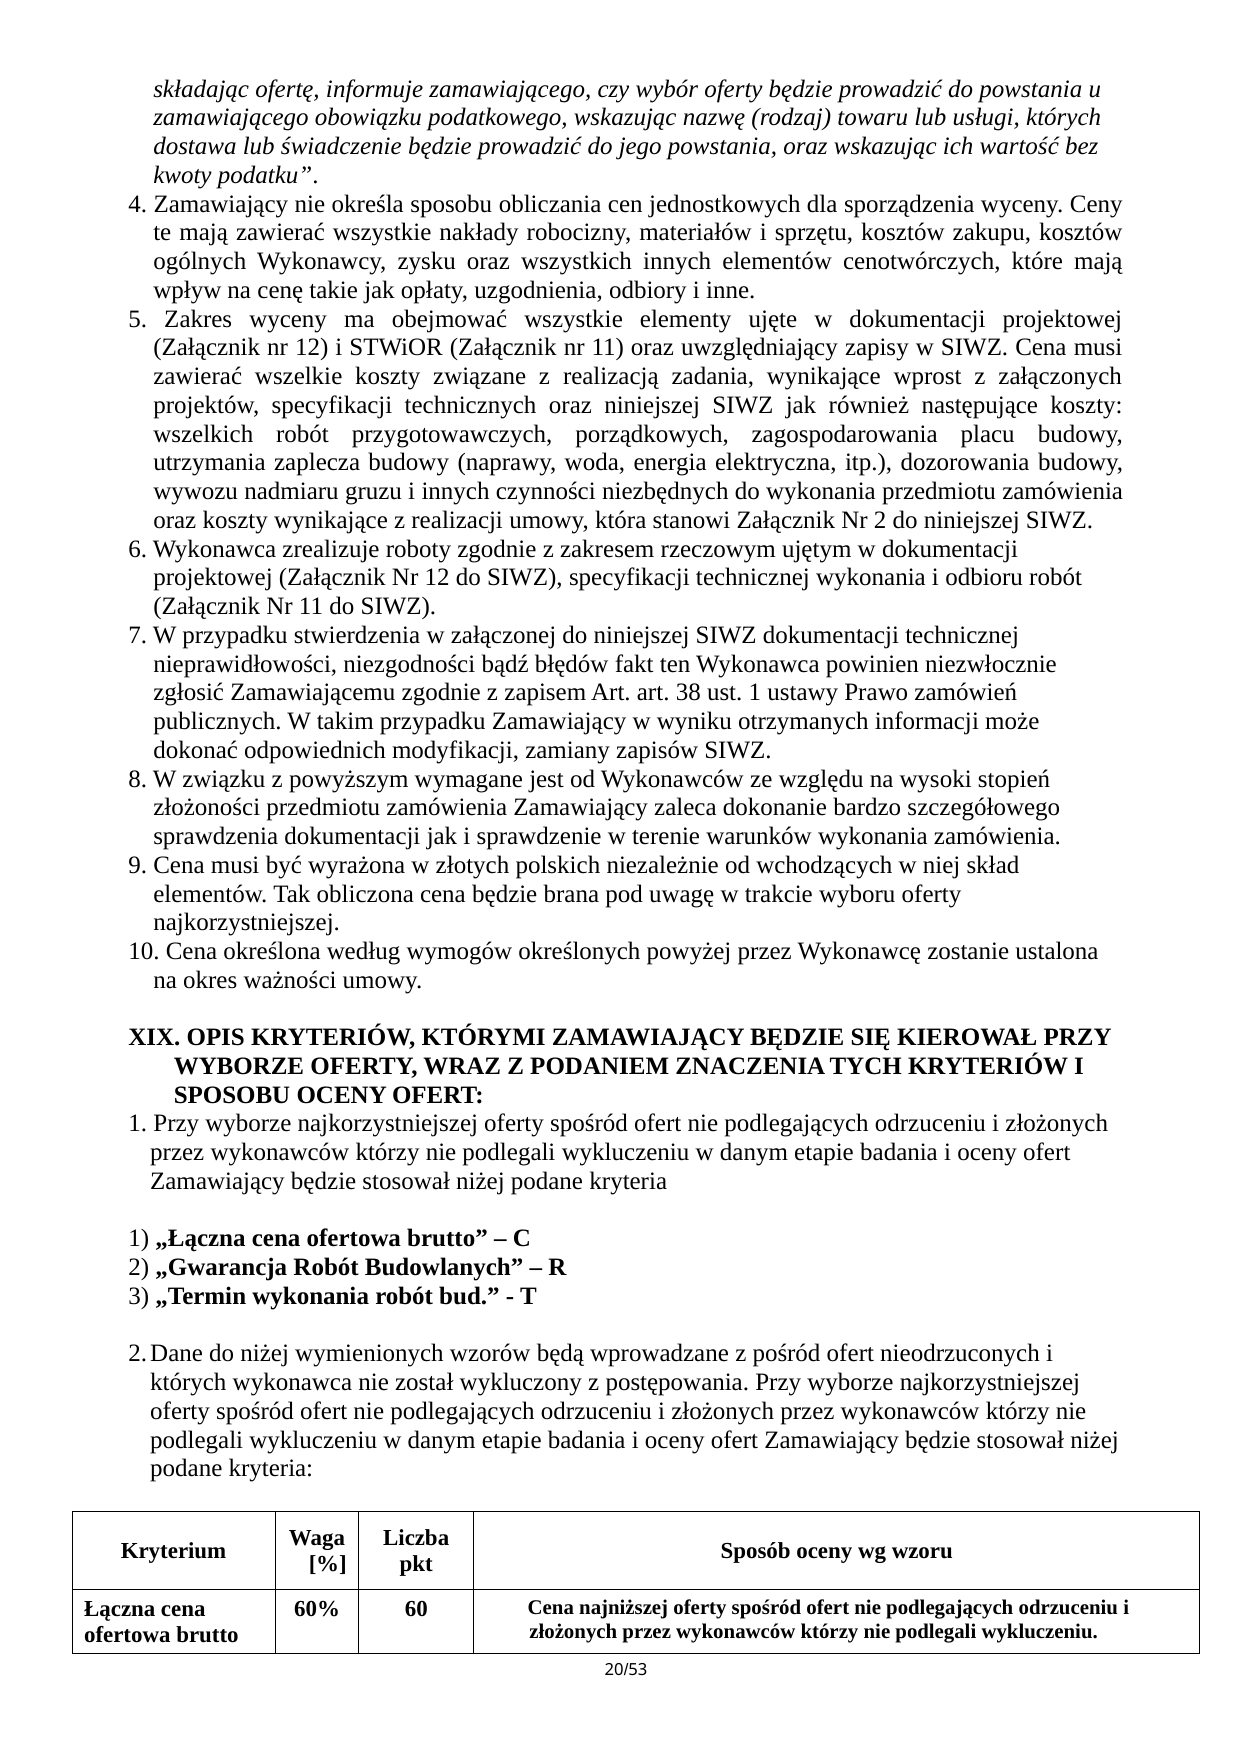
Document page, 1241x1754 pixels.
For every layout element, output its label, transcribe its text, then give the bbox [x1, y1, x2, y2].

text 1. Przy wyborze najkorzystniejszej oferty spośród ofert nie podlegających odrzuceniu i złożonych przez wykonawców którzy nie podlegali wykluczeniu w danym etapie badania i oceny ofert Zamawiający będzie stosował niżej podane kryteria [128, 1108, 1123, 1195]
table_header Waga [%] [276, 1512, 358, 1589]
text 10. Cena określona według wymogów określonych powyżej przez Wykonawcę zostanie ustalona na okres ważności umowy. [128, 936, 1123, 994]
text 9. Cena musi być wyrażona w złotych polskich niezależnie od wchodzących w niej skład elementów. Tak obliczona cena będzie brana pod uwagę w trakcie wyboru oferty najkorzystniejszej. [128, 850, 1123, 936]
list Dane do niżej wymienionych wzorów będą wprowadzane z pośród ofert nieodrzuconych i których wykonawca nie został wykluczony z postępowania. Przy wyborze najkorzystniejszej oferty spośród ofert nie podlegających odrzuceniu i złożonych przez wykonawców którzy nie podlegali wykluczeniu w danym etapie badania i oceny ofert Zamawiający będzie stosował niżej podane kryteria: [128, 1338, 1123, 1482]
table_cell 60% [276, 1590, 358, 1653]
text składając ofertę, informuje zamawiającego, czy wybór oferty będzie prowadzić do powstania u zamawiającego obowiązku podatkowego, wskazując nazwę (rodzaj) towaru lub usługi, których dostawa lub świadczenie będzie prowadzić do jego powstania, oraz wskazując ich wartość bez kwoty podatku”. [128, 74, 1123, 189]
text 1) „Łączna cena ofertowa brutto” – C [128, 1223, 1123, 1252]
table_cell Łączna cena ofertowa brutto [73, 1590, 275, 1653]
text 6. Wykonawca zrealizuje roboty zgodnie z zakresem rzeczowym ujętym w dokumentacji projektowej (Załącznik Nr 12 do SIWZ), specyfikacji technicznej wykonania i odbioru robót (Załącznik Nr 11 do SIWZ). [128, 534, 1123, 620]
text 4. Zamawiający nie określa sposobu obliczania cen jednostkowych dla sporządzenia wyceny. Ceny te mają zawierać wszystkie nakłady robocizny, materiałów i sprzętu, kosztów zakupu, kosztów ogólnych Wykonawcy, zysku oraz wszystkich innych elementów cenotwórczych, które mają wpływ na cenę takie jak opłaty, uzgodnienia, odbiory i inne. [128, 189, 1123, 304]
table_cell Cena najniższej oferty spośród ofert nie podlegających odrzuceniu i złożonych przez wykonawców którzy nie podlegali wykluczeniu. [474, 1590, 1199, 1653]
table_header Liczba pkt [359, 1512, 473, 1589]
text XIX. OPIS KRYTERIÓW, KTÓRYMI ZAMAWIAJĄCY BĘDZIE SIĘ KIEROWAŁ PRZY WYBORZE OFERTY, WRAZ Z PODANIEM ZNACZENIA TYCH KRYTERIÓW I SPOSOBU OCENY OFERT: [128, 1022, 1123, 1108]
table_header Sposób oceny wg wzoru [474, 1512, 1199, 1589]
table_cell 60 [359, 1590, 473, 1653]
table_header Kryterium [73, 1512, 275, 1589]
text 2) „Gwarancja Robót Budowlanych” – R [128, 1252, 1123, 1281]
text 7. W przypadku stwierdzenia w załączonej do niniejszej SIWZ dokumentacji technicznej nieprawidłowości, niezgodności bądź błędów fakt ten Wykonawca powinien niezwłocznie zgłosić Zamawiającemu zgodnie z zapisem Art. art. 38 ust. 1 ustawy Prawo zamówień publicznych. W takim przypadku Zamawiający w wyniku otrzymanych informacji może dokonać odpowiednich modyfikacji, zamiany zapisów SIWZ. [128, 620, 1123, 764]
text 8. W związku z powyższym wymagane jest od Wykonawców ze względu na wysoki stopień złożoności przedmiotu zamówienia Zamawiający zaleca dokonanie bardzo szczegółowego sprawdzenia dokumentacji jak i sprawdzenie w terenie warunków wykonania zamówienia. [128, 764, 1123, 850]
text 5. Zakres wyceny ma obejmować wszystkie elementy ujęte w dokumentacji projektowej (Załącznik nr 12) i STWiOR (Załącznik nr 11) oraz uwzględniający zapisy w SIWZ. Cena musi zawierać wszelkie koszty związane z realizacją zadania, wynikające wprost z załączonych projektów, specyfikacji technicznych oraz niniejszej SIWZ jak również następujące koszty: wszelkich robót przygotowawczych, porządkowych, zagospodarowania placu budowy, utrzymania zaplecza budowy (naprawy, woda, energia elektryczna, itp.), dozorowania budowy, wywozu nadmiaru gruzu i innych czynności niezbędnych do wykonania przedmiotu zamówienia oraz koszty wynikające z realizacji umowy, która stanowi Załącznik Nr 2 do niniejszej SIWZ. [128, 304, 1123, 534]
text 3) „Termin wykonania robót bud.” - T [128, 1281, 1123, 1310]
